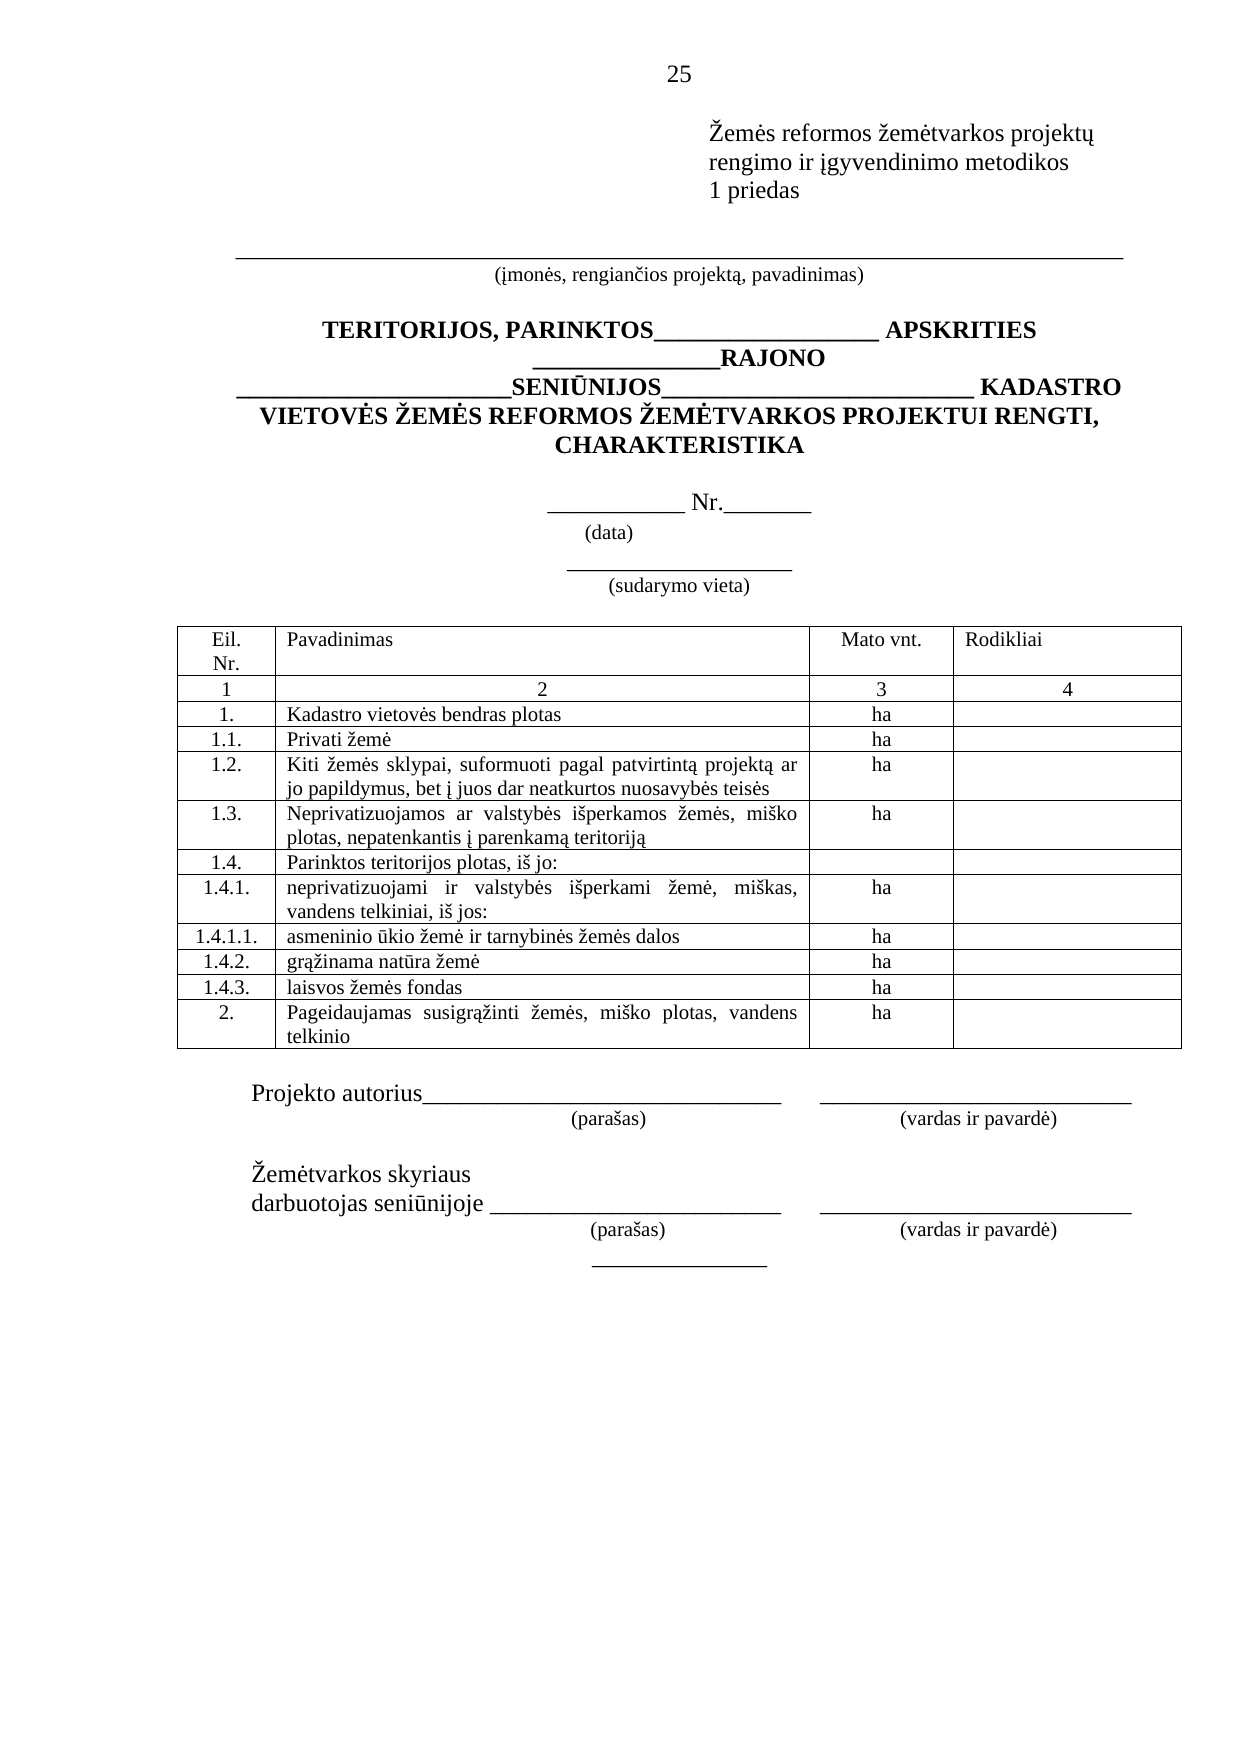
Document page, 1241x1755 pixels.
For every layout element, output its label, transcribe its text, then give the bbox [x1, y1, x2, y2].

table_cell ha [810, 975, 953, 999]
table_cell 3 [810, 676, 953, 701]
text (sudarymo vieta) [177, 573, 1181, 597]
table_cell laisvos žemės fondas [276, 975, 809, 999]
table_cell [954, 801, 1181, 849]
table_cell [954, 752, 1181, 800]
table_cell asmeninio ūkio žemė ir tarnybinės žemės dalos [276, 924, 809, 948]
text (parašas) (vardas ir pavardė) [177, 1106, 1181, 1130]
table_cell ha [810, 727, 953, 751]
text Žemėtvarkos skyriaus [177, 1159, 1181, 1188]
table_cell ha [810, 924, 953, 948]
table_header Rodikliai [954, 627, 1181, 675]
table_cell ha [810, 752, 953, 800]
table_cell 1.4. [178, 850, 275, 874]
text 1 priedas [177, 176, 1181, 204]
text __________________ [177, 545, 1181, 573]
table_cell 1.4.3. [178, 975, 275, 999]
table_cell [810, 850, 953, 874]
text ______________ [177, 1241, 1181, 1269]
table_cell ha [810, 702, 953, 726]
text (data) [177, 516, 1181, 545]
table_cell 1.4.1.1. [178, 924, 275, 948]
table_cell [954, 850, 1181, 874]
table_cell 4 [954, 676, 1181, 701]
table_cell ha [810, 801, 953, 849]
table_cell 2. [178, 1000, 275, 1048]
table_cell [954, 702, 1181, 726]
table_cell [954, 875, 1181, 923]
table_cell [954, 950, 1181, 973]
table_cell Privati žemė [276, 727, 809, 751]
text (įmonės, rengiančios projektą, pavadinimas) [177, 262, 1181, 286]
table_cell Pageidaujamas susigrąžinti žemės, miško plotas, vandens telkinio [276, 1000, 809, 1048]
table_cell 1.1. [178, 727, 275, 751]
table_cell ha [810, 875, 953, 923]
table_cell 1. [178, 702, 275, 726]
text ___________ Nr._______ [177, 487, 1181, 516]
text Projekto autorius [177, 1078, 1181, 1106]
table_header Eil. Nr. [178, 627, 275, 675]
text Žemės reformos žemėtvarkos projektų [709, 118, 1181, 147]
table_cell [954, 975, 1181, 999]
table_cell Parinktos teritorijos plotas, iš jo: [276, 850, 809, 874]
text _______________________________________________________________________ [177, 233, 1181, 262]
table_header Mato vnt. [810, 627, 953, 675]
table_cell neprivatizuojami ir valstybės išperkami žemė, miškas, vandens telkiniai, iš jos: [276, 875, 809, 923]
text TERITORIJOS, PARINKTOS__________________ apskrities _______________rajono ______________________seniūnijos_________________________ kadastro vietovės ŽEMĖS REFORMOS ŽEMĖTVARKOS PROJEKTUI RENGTI, CHARAKTERISTIKA [177, 315, 1181, 458]
table_header Pavadinimas [276, 627, 809, 675]
text rengimo ir įgyvendinimo metodikos [177, 147, 1181, 176]
table_cell [954, 924, 1181, 948]
table_cell 1 [178, 676, 275, 701]
table_cell 2 [276, 676, 809, 701]
text darbuotojas seniūnijoje [177, 1188, 1181, 1217]
table_cell ha [810, 1000, 953, 1048]
table_cell 1.4.1. [178, 875, 275, 923]
table_cell Kiti žemės sklypai, suformuoti pagal patvirtintą projektą ar jo papildymus, bet į juos dar neatkurtos nuosavybės teisės [276, 752, 809, 800]
table_cell [954, 727, 1181, 751]
table_cell grąžinama natūra žemė [276, 950, 809, 973]
table_cell 1.2. [178, 752, 275, 800]
table_cell ha [810, 950, 953, 973]
table_cell Neprivatizuojamos ar valstybės išperkamos žemės, miško plotas, nepatenkantis į parenkamą teritoriją [276, 801, 809, 849]
table_cell 1.4.2. [178, 950, 275, 973]
table_cell Kadastro vietovės bendras plotas [276, 702, 809, 726]
table_cell 1.3. [178, 801, 275, 849]
text (parašas) (vardas ir pavardė) [177, 1217, 1181, 1241]
table_cell [954, 1000, 1181, 1048]
